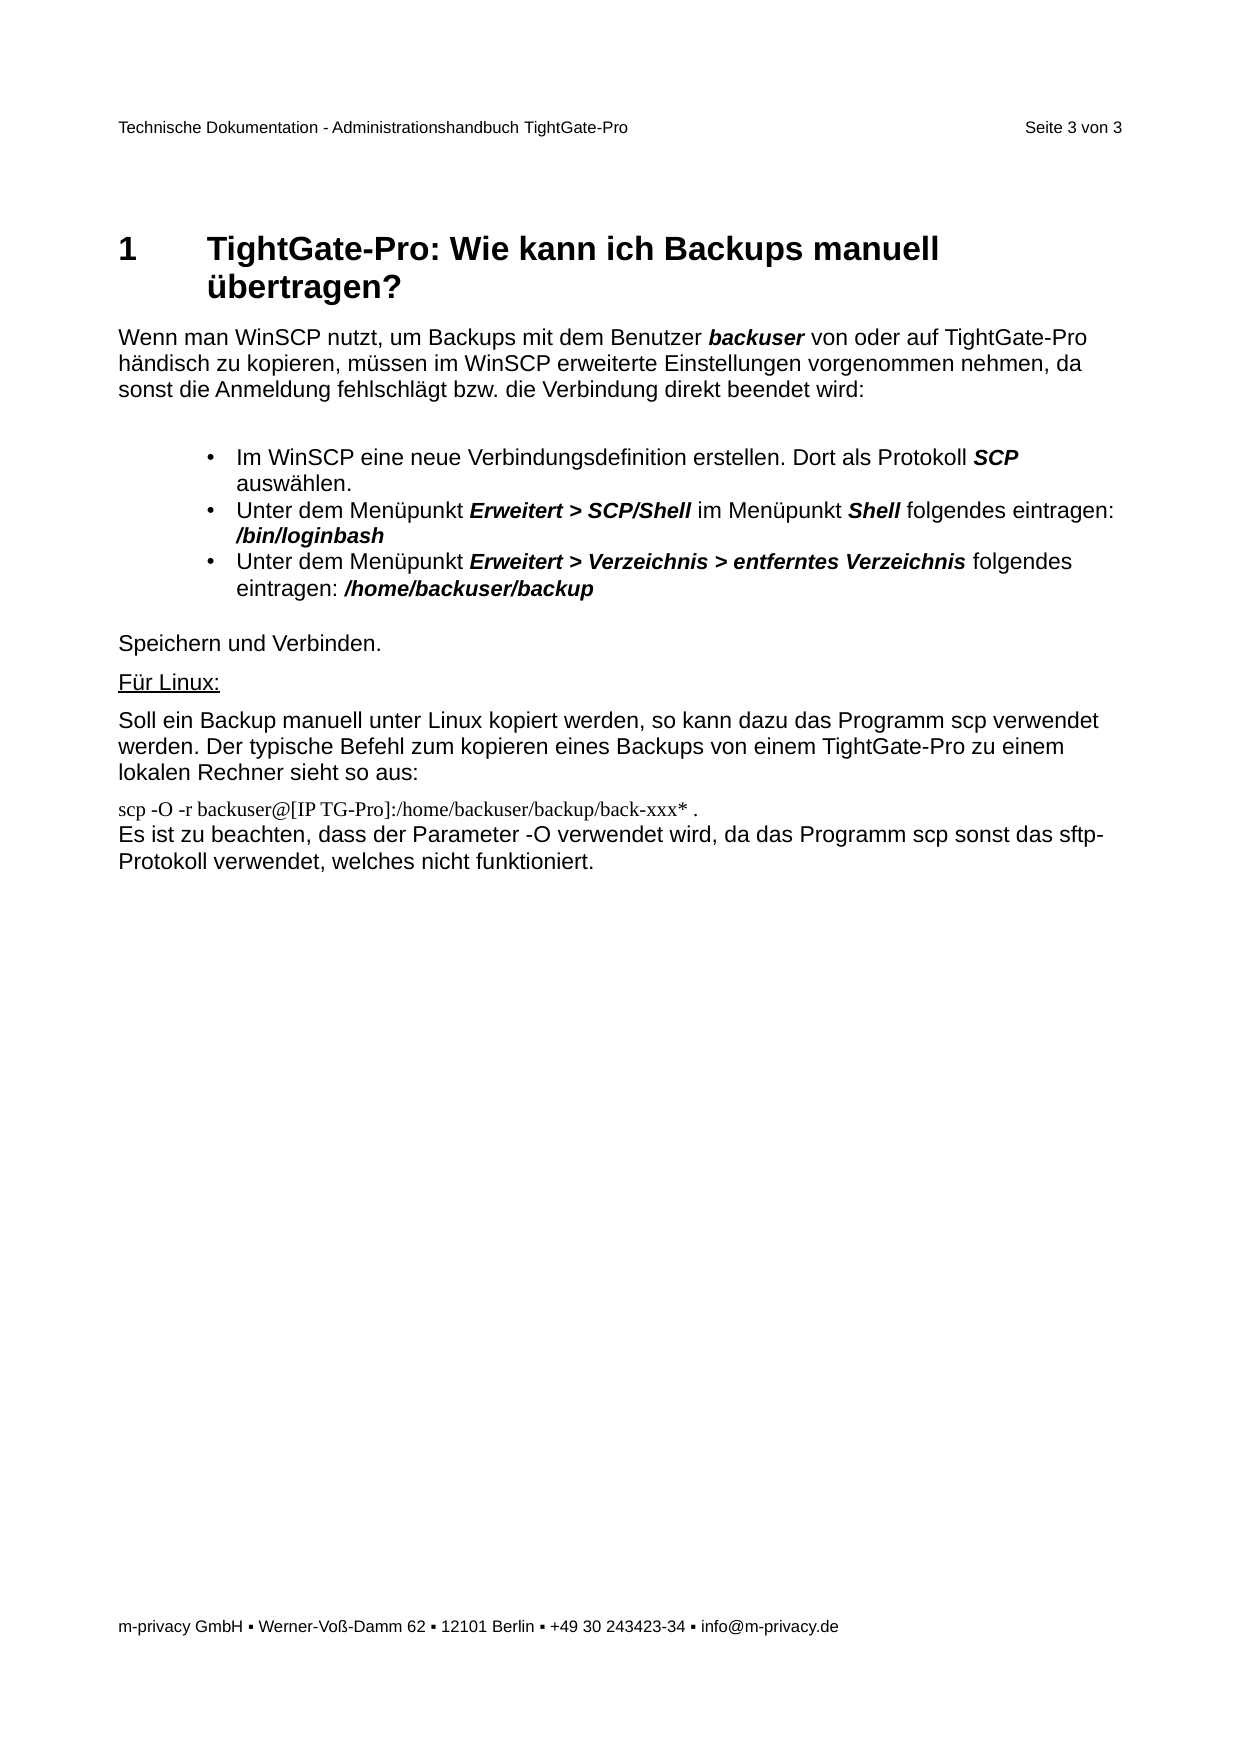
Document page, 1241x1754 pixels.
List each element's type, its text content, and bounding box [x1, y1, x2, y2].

text Für Linux: [118, 668, 1122, 695]
text Es ist zu beachten, dass der Parameter -O verwendet wird, da das Programm scp sonst das sftp-Protokoll verwendet, welches nicht funktioniert. [118, 821, 1122, 874]
list Unter dem Menüpunkt Erweitert > SCP/Shell im Menüpunkt Shell folgendes eintragen: /bin/loginbash [207, 497, 1122, 548]
list Im WinSCP eine neue Verbindungsdefinition erstellen. Dort als Protokoll SCP auswählen. [207, 444, 1122, 497]
text Soll ein Backup manuell unter Linux kopiert werden, so kann dazu das Programm scp verwendet werden. Der typische Befehl zum kopieren eines Backups von einem TightGate-Pro zu einem lokalen Rechner sieht so aus: [118, 707, 1122, 786]
text scp -O -r backuser@[IP TG-Pro]:/home/backuser/backup/back-xxx* . [118, 797, 1122, 821]
text Wenn man WinSCP nutzt, um Backups mit dem Benutzer backuser von oder auf TightGate-Pro händisch zu kopieren, müssen im WinSCP erweiterte Einstellungen vorgenommen nehmen, da sonst die Anmeldung fehlschlägt bzw. die Verbindung direkt beendet wird: [118, 323, 1122, 403]
subtitle TightGate-Pro: Wie kann ich Backups manuell übertragen? [118, 228, 1122, 306]
text Speichern und Verbinden. [118, 630, 1122, 657]
list Unter dem Menüpunkt Erweitert > Verzeichnis > entferntes Verzeichnis folgendes eintragen: /home/backuser/backup [207, 548, 1122, 601]
